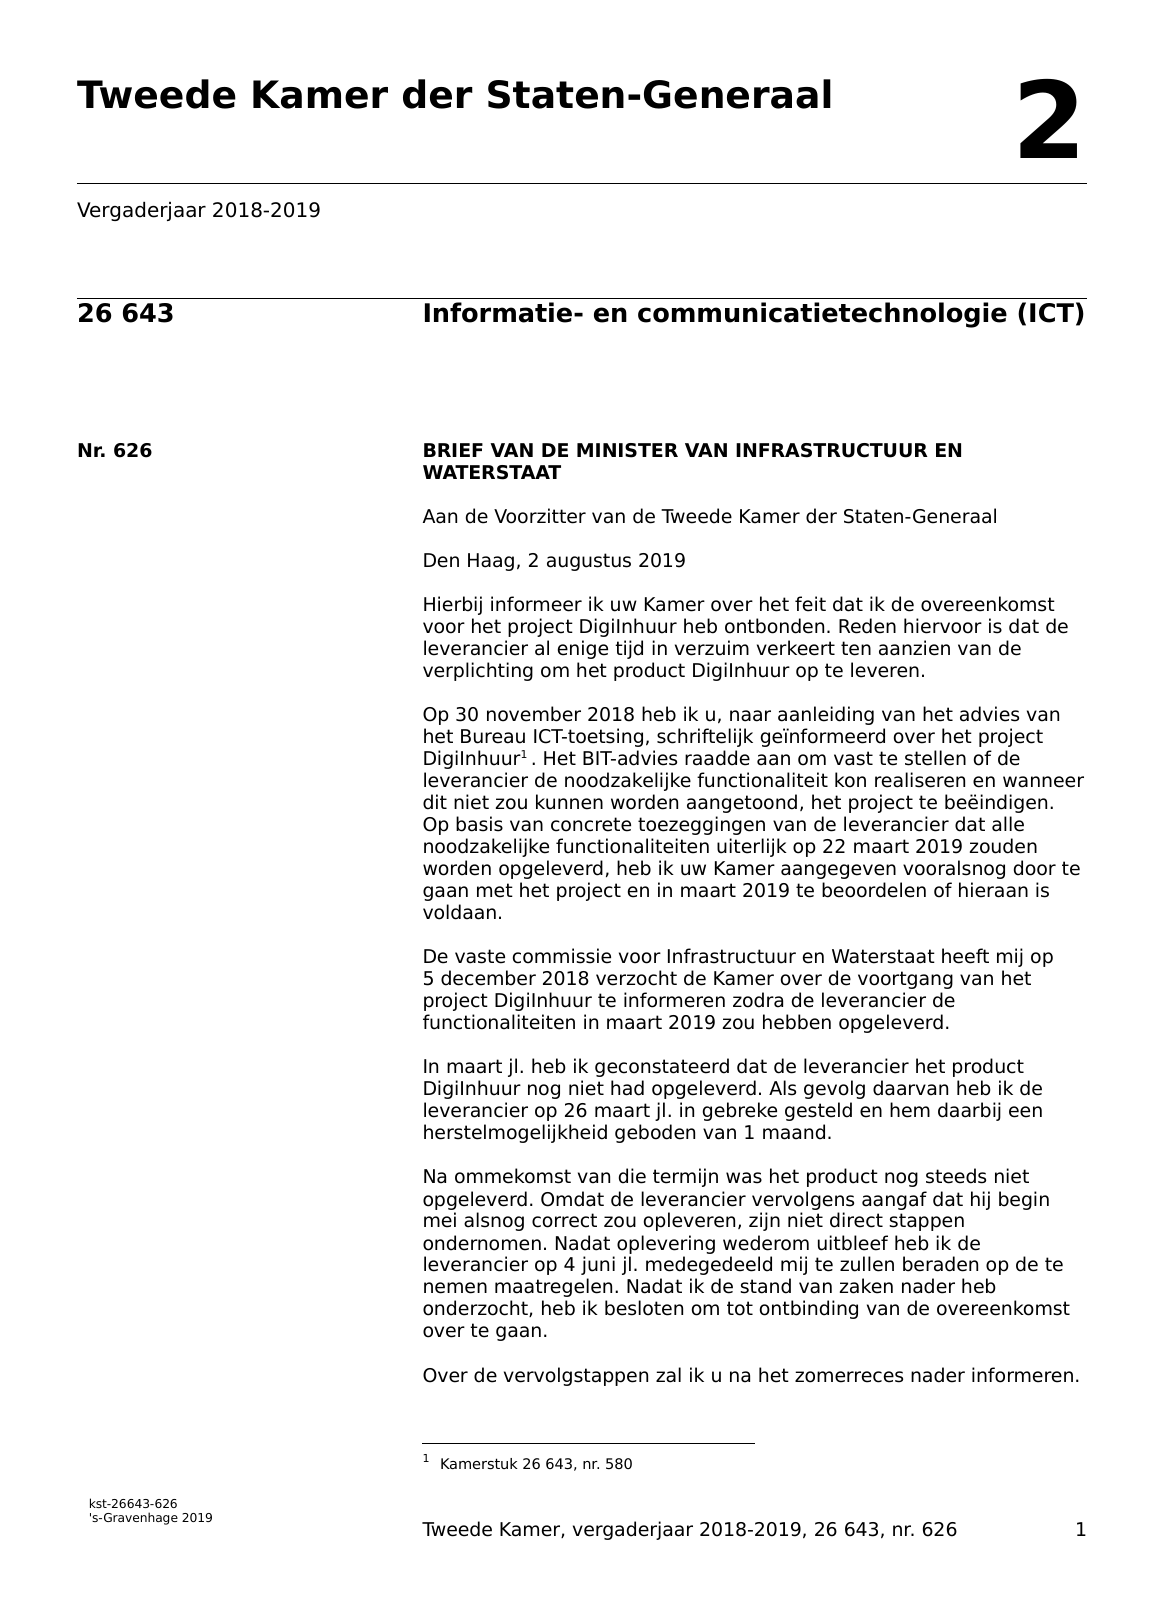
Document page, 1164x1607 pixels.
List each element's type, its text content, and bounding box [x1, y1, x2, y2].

table_header 2 [886, 59, 1087, 183]
text Kamerstuk 26 643, nr. 580 [422, 1452, 1087, 1474]
text Op 30 november 2018 heb ik u, naar aanleiding van het advies van het Bureau ICT-toetsing, schriftelijk geïnformeerd over het project DigiInhuur. Het BIT-advies raadde aan om vast te stellen of de leverancier de noodzakelijke functionaliteit kon realiseren en wanneer dit niet zou kunnen worden aangetoond, het project te beëindigen. Op basis van concrete toezeggingen van de leverancier dat alle noodzakelijke functionaliteiten uiterlijk op 22 maart 2019 zouden worden opgeleverd, heb ik uw Kamer aangegeven vooralsnog door te gaan met het project en in maart 2019 te beoordelen of hieraan is voldaan. [422, 704, 1087, 924]
text Den Haag, 2 augustus 2019 [422, 550, 1087, 572]
text De vaste commissie voor Infrastructuur en Waterstaat heeft mij op 5 december 2018 verzocht de Kamer over de voortgang van het project DigiInhuur te informeren zodra de leverancier de functionaliteiten in maart 2019 zou hebben opgeleverd. [422, 946, 1087, 1034]
text Aan de Voorzitter van de Tweede Kamer der Staten-Generaal [422, 506, 1087, 528]
subtitle Nr. 626 BRIEF VAN DE MINISTER VAN INFRASTRUCTUUR EN WATERSTAAT [77, 440, 1087, 484]
text Over de vervolgstappen zal ik u na het zomerreces nader informeren. [422, 1364, 1087, 1386]
text Na ommekomst van die termijn was het product nog steeds niet opgeleverd. Omdat de leverancier vervolgens aangaf dat hij begin mei alsnog correct zou opleveren, zijn niet direct stappen ondernomen. Nadat oplevering wederom uitbleef heb ik de leverancier op 4 juni jl. medegedeeld mij te zullen beraden op de te nemen maatregelen. Nadat ik de stand van zaken nader heb onderzocht, heb ik besloten om tot ontbinding van de overeenkomst over te gaan. [422, 1166, 1087, 1342]
text In maart jl. heb ik geconstateerd dat de leverancier het product DigiInhuur nog niet had opgeleverd. Als gevolg daarvan heb ik de leverancier op 26 maart jl. in gebreke gesteld en hem daarbij een herstelmogelijkheid geboden van 1 maand. [422, 1056, 1087, 1144]
text Hierbij informeer ik uw Kamer over het feit dat ik de overeenkomst voor het project DigiInhuur heb ontbonden. Reden hiervoor is dat de leverancier al enige tijd in verzuim verkeert ten aanzien van de verplichting om het product DigiInhuur op te leveren. [422, 594, 1087, 682]
subtitle 26 643 Informatie- en communicatietechnologie (ICT) [77, 299, 1087, 329]
table_header Tweede Kamer der Staten-Generaal [77, 59, 886, 183]
table_cell Vergaderjaar 2018-2019 [77, 184, 1087, 298]
text kst-26643-626 [88, 1497, 323, 1511]
text 's-Gravenhage 2019 [88, 1511, 323, 1525]
